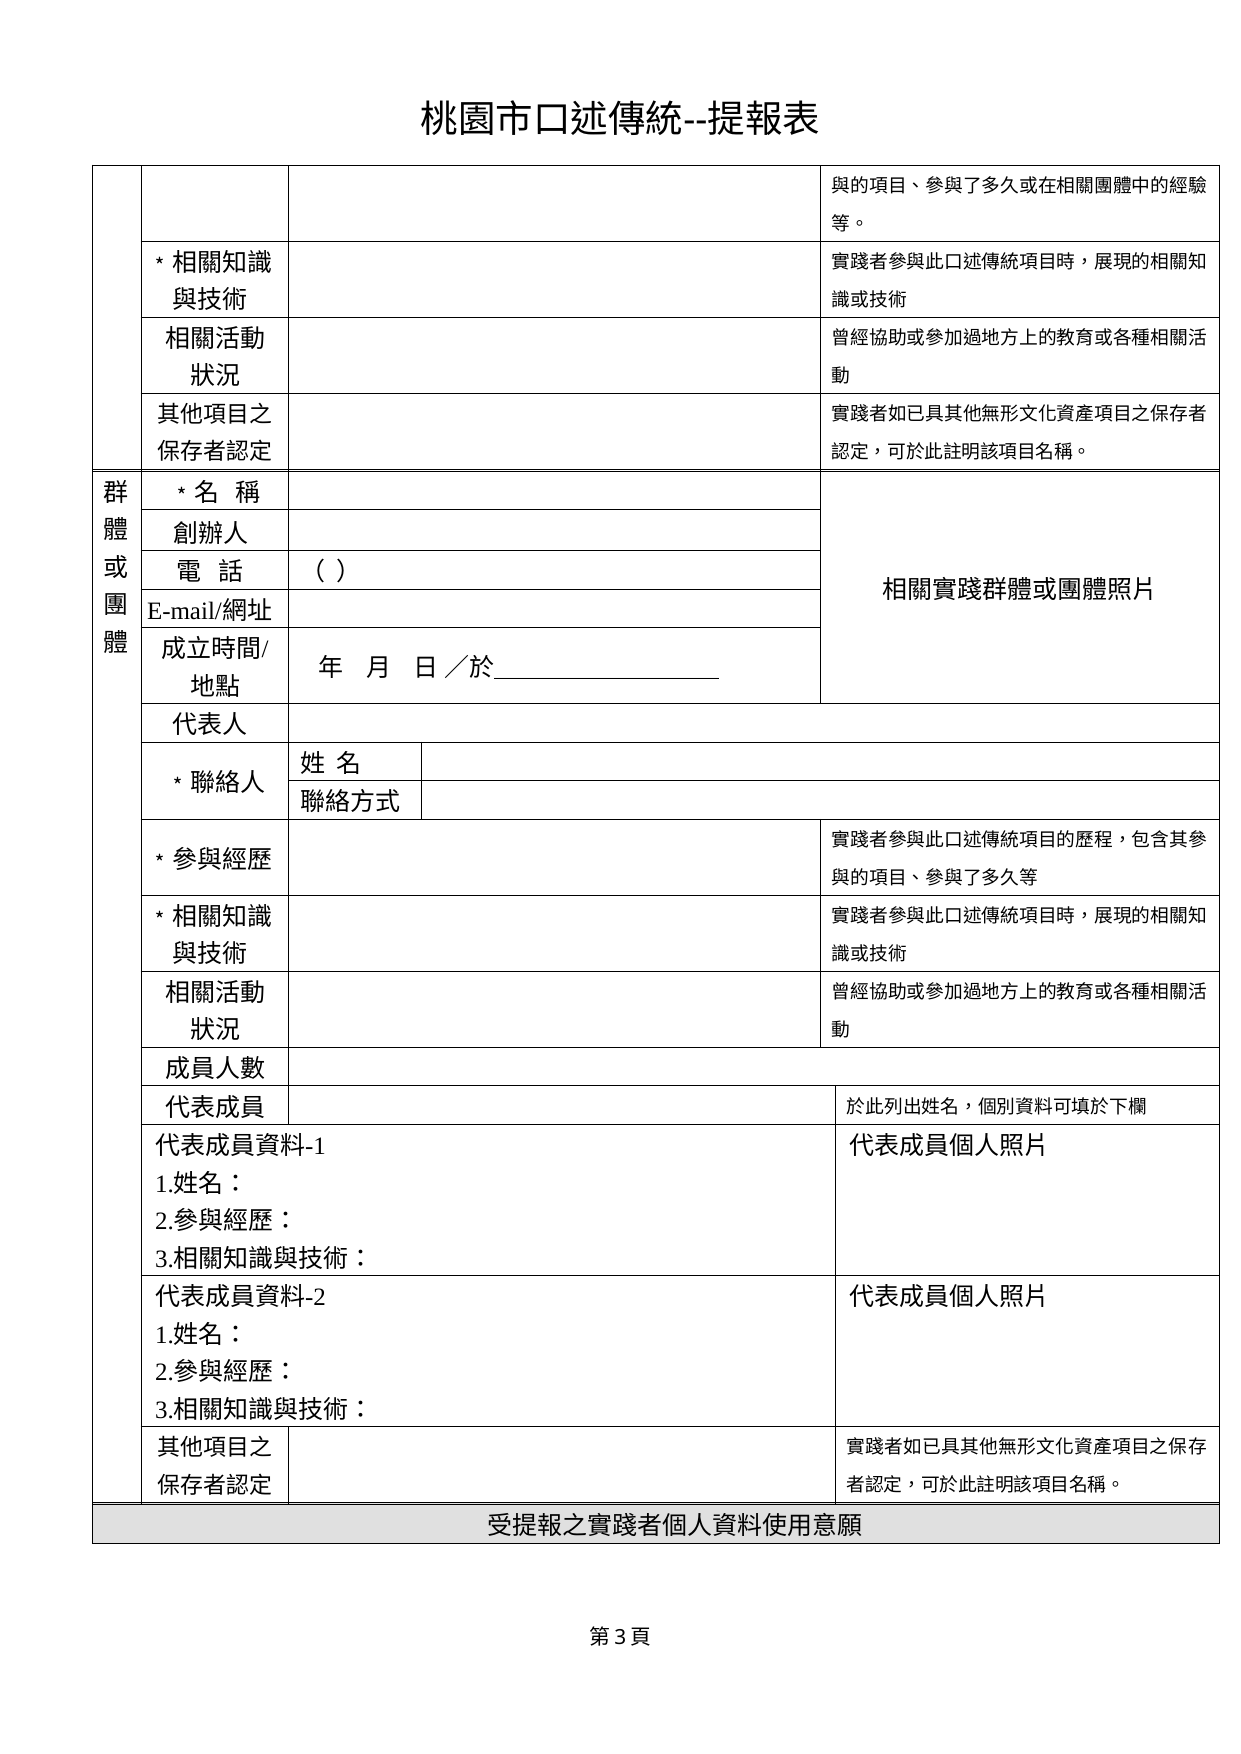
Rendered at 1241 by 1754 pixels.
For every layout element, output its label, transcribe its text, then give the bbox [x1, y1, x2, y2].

table_cell 受提報之實踐者個人資料使用意願 [93, 1505, 1219, 1543]
table_cell 姓 名 [289, 743, 421, 780]
table_cell [289, 704, 1219, 742]
table_cell E-mail/網址 [142, 590, 288, 627]
table_cell ﹡名 稱 [142, 472, 288, 509]
table_cell [289, 394, 820, 469]
table_cell 代表成員 [142, 1086, 288, 1124]
table_cell 實踐者參與此口述傳統項目時，展現的相關知識或技術 [821, 242, 1219, 317]
table_cell [289, 472, 820, 509]
table_cell 年 月 日 ／於＿＿＿＿＿＿＿＿＿ [289, 628, 820, 703]
table_cell （ ） [289, 551, 820, 588]
table_cell 代表成員個人照片 [836, 1125, 1219, 1275]
table_cell 相關實踐群體或團體照片 [821, 472, 1219, 703]
table_cell [289, 1427, 835, 1502]
table_cell 代表成員資料-1 1.姓名： 2.參與經歷： 3.相關知識與技術： [142, 1125, 835, 1275]
table_cell [142, 166, 288, 241]
table_cell [289, 896, 820, 971]
table_cell [289, 820, 820, 895]
table_cell 成立時間/ 地點 [142, 628, 288, 703]
table_cell 於此列出姓名，個別資料可填於下欄 [836, 1086, 1219, 1124]
table_cell [422, 781, 1219, 819]
table_cell [289, 510, 820, 550]
table_cell 實踐者如已具其他無形文化資產項目之保存者認定，可於此註明該項目名稱。 [821, 394, 1219, 469]
table_cell ﹡參與經歷 [142, 820, 288, 895]
table_cell 成員人數 [142, 1048, 288, 1085]
table_cell 相關活動 狀況 [142, 318, 288, 393]
table_cell 創辦人 [142, 510, 288, 550]
table_cell 其他項目之保存者認定 [142, 394, 288, 469]
table_cell [289, 318, 820, 393]
table_cell 相關活動 狀況 [142, 972, 288, 1047]
table_cell 群體或團體 [93, 472, 141, 1502]
table_cell 聯絡方式 [289, 781, 421, 819]
table_cell [289, 242, 820, 317]
table_cell 曾經協助或參加過地方上的教育或各種相關活動 [821, 972, 1219, 1047]
table_cell 代表成員資料-2 1.姓名： 2.參與經歷： 3.相關知識與技術： [142, 1276, 835, 1426]
table_cell 與的項目、參與了多久或在相關團體中的經驗等。 [821, 166, 1219, 241]
table_cell 實踐者參與此口述傳統項目的歷程，包含其參與的項目、參與了多久等 [821, 820, 1219, 895]
table_cell 代表成員個人照片 [836, 1276, 1219, 1426]
table_cell 代表人 [142, 704, 288, 742]
table_cell 實踐者參與此口述傳統項目時，展現的相關知識或技術 [821, 896, 1219, 971]
table_cell [289, 1048, 1219, 1085]
table_cell [289, 590, 820, 627]
table_cell 曾經協助或參加過地方上的教育或各種相關活動 [821, 318, 1219, 393]
table_cell 實踐者如已具其他無形文化資產項目之保存者認定，可於此註明該項目名稱。 [836, 1427, 1219, 1502]
table_cell ﹡聯絡人 [142, 743, 288, 819]
table_cell ﹡相關知識與技術 [142, 242, 288, 317]
table_cell ﹡相關知識與技術 [142, 896, 288, 971]
table_cell [289, 972, 820, 1047]
table_cell 電 話 [142, 551, 288, 588]
table_cell [289, 1086, 835, 1124]
table_cell [289, 166, 820, 241]
table_cell [422, 743, 1219, 780]
table_cell 其他項目之保存者認定 [142, 1427, 288, 1502]
